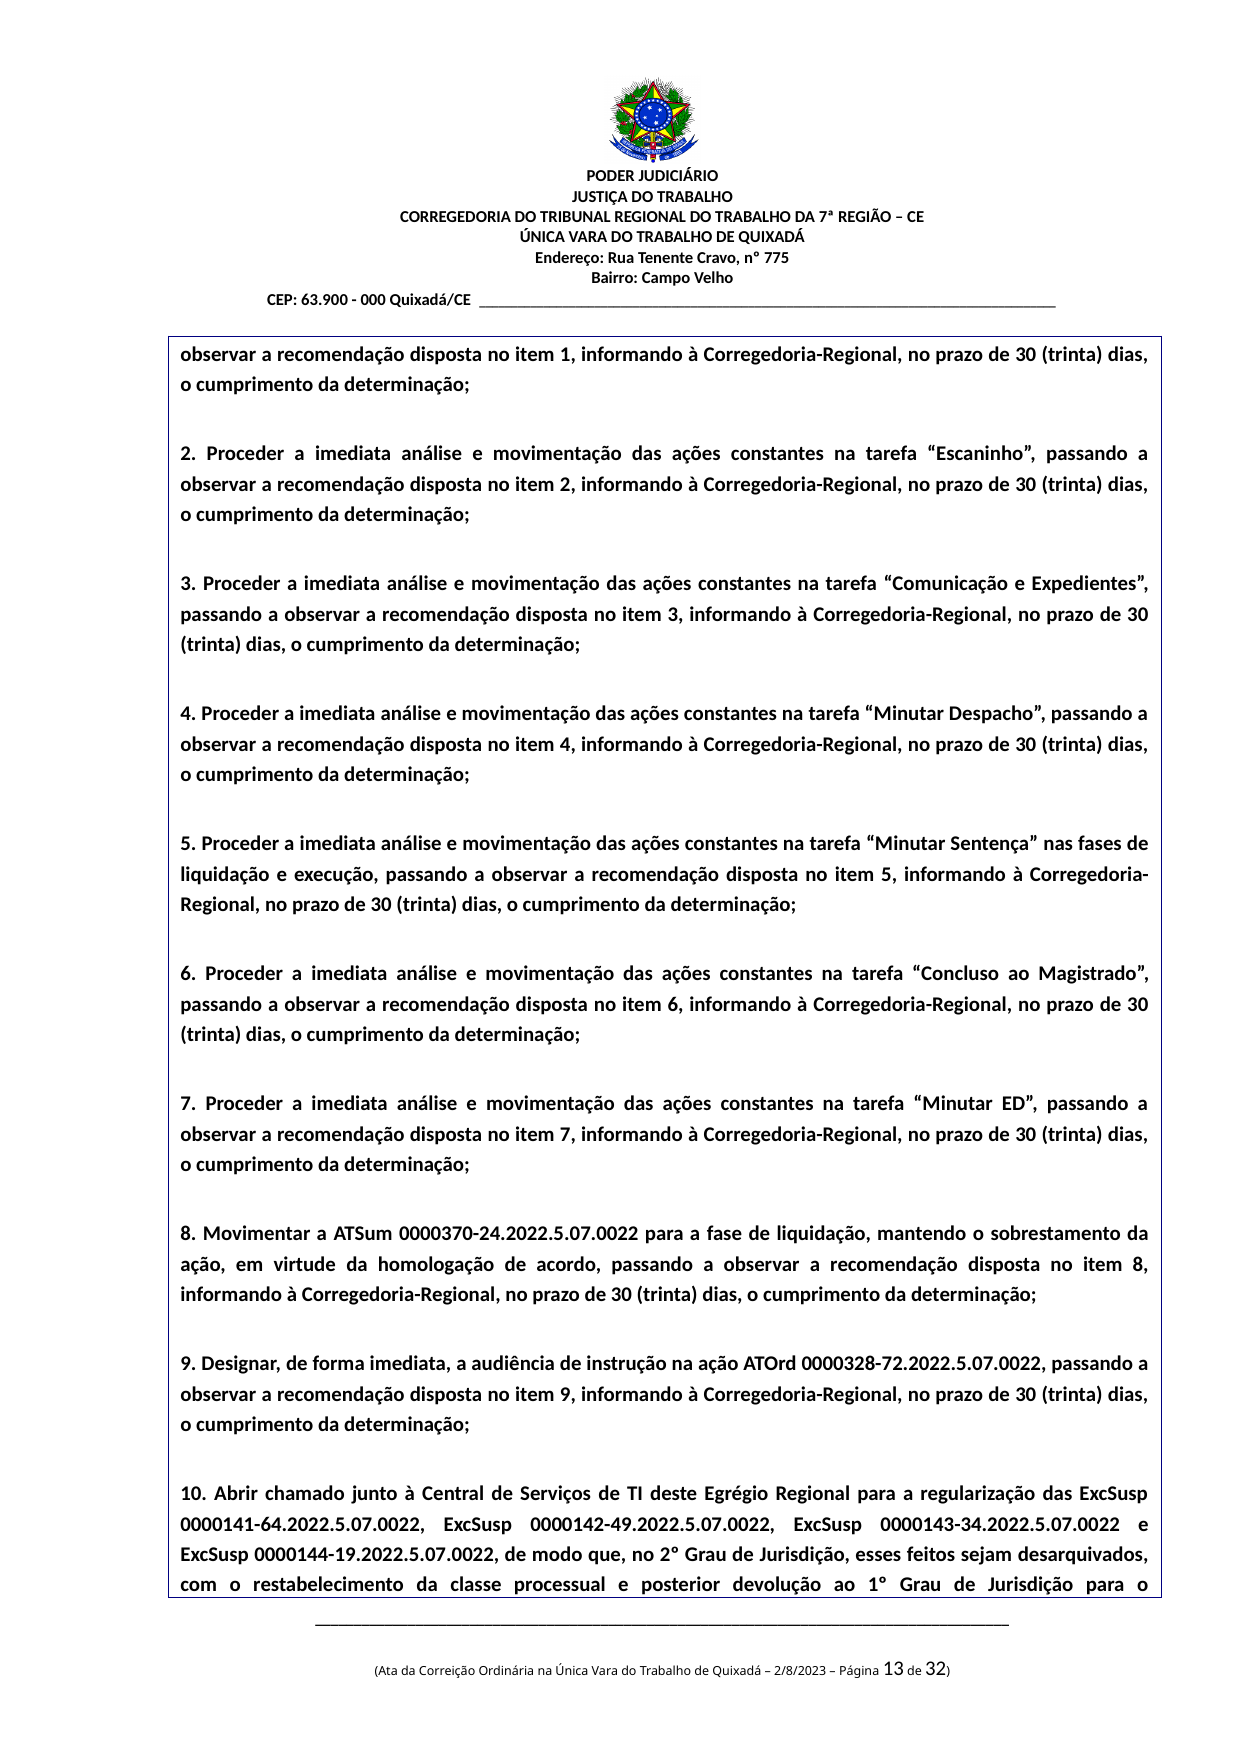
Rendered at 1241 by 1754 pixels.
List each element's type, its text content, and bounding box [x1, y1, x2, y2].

picture [604, 75, 700, 164]
table_cell observar a recomendação disposta no item 1, informando à Corregedoria-Regional, no prazo de 30 (trinta) dias, o cumprimento da determinação; 2. Proceder a imediata análise e movimentação das ações constantes na tarefa “Escaninho”, passando a observar a recomendação disposta no item 2, informando à Corregedoria-Regional, no prazo de 30 (trinta) dias, o cumprimento da determinação; 3. Proceder a imediata análise e movimentação das ações constantes na tarefa “Comunicação e Expedientes”, passando a observar a recomendação disposta no item 3, informando à Corregedoria-Regional, no prazo de 30 (trinta) dias, o cumprimento da determinação; 4. Proceder a imediata análise e movimentação das ações constantes na tarefa “Minutar Despacho”, passando a observar a recomendação disposta no item 4, informando à Corregedoria-Regional, no prazo de 30 (trinta) dias, o cumprimento da determinação; 5. Proceder a imediata análise e movimentação das ações constantes na tarefa “Minutar Sentença” nas fases de liquidação e execução, passando a observar a recomendação disposta no item 5, informando à Corregedoria-Regional, no prazo de 30 (trinta) dias, o cumprimento da determinação; 6. Proceder a imediata análise e movimentação das ações constantes na tarefa “Concluso ao Magistrado”, passando a observar a recomendação disposta no item 6, informando à Corregedoria-Regional, no prazo de 30 (trinta) dias, o cumprimento da determinação; 7. Proceder a imediata análise e movimentação das ações constantes na tarefa “Minutar ED”, passando a observar a recomendação disposta no item 7, informando à Corregedoria-Regional, no prazo de 30 (trinta) dias, o cumprimento da determinação; 8. Movimentar a ATSum 0000370-24.2022.5.07.0022 para a fase de liquidação, mantendo o sobrestamento da ação, em virtude da homologação de acordo, passando a observar a recomendação disposta no item 8, informando à Corregedoria-Regional, no prazo de 30 (trinta) dias, o cumprimento da determinação; 9. Designar, de forma imediata, a audiência de instrução na ação ATOrd 0000328-72.2022.5.07.0022, passando a observar a recomendação disposta no item 9, informando à Corregedoria-Regional, no prazo de 30 (trinta) dias, o cumprimento da determinação; 10. Abrir chamado junto à Central de Serviços de TI deste Egrégio Regional para a regularização das ExcSusp 0000141-64.2022.5.07.0022, ExcSusp 0000142-49.2022.5.07.0022, ExcSusp 0000143-34.2022.5.07.0022 e ExcSusp 0000144-19.2022.5.07.0022, de modo que, no 2º Grau de Jurisdição, esses feitos sejam desarquivados, com o restabelecimento da classe processual e posterior devolução ao 1º Grau de Jurisdição para o [169, 337, 1161, 1597]
